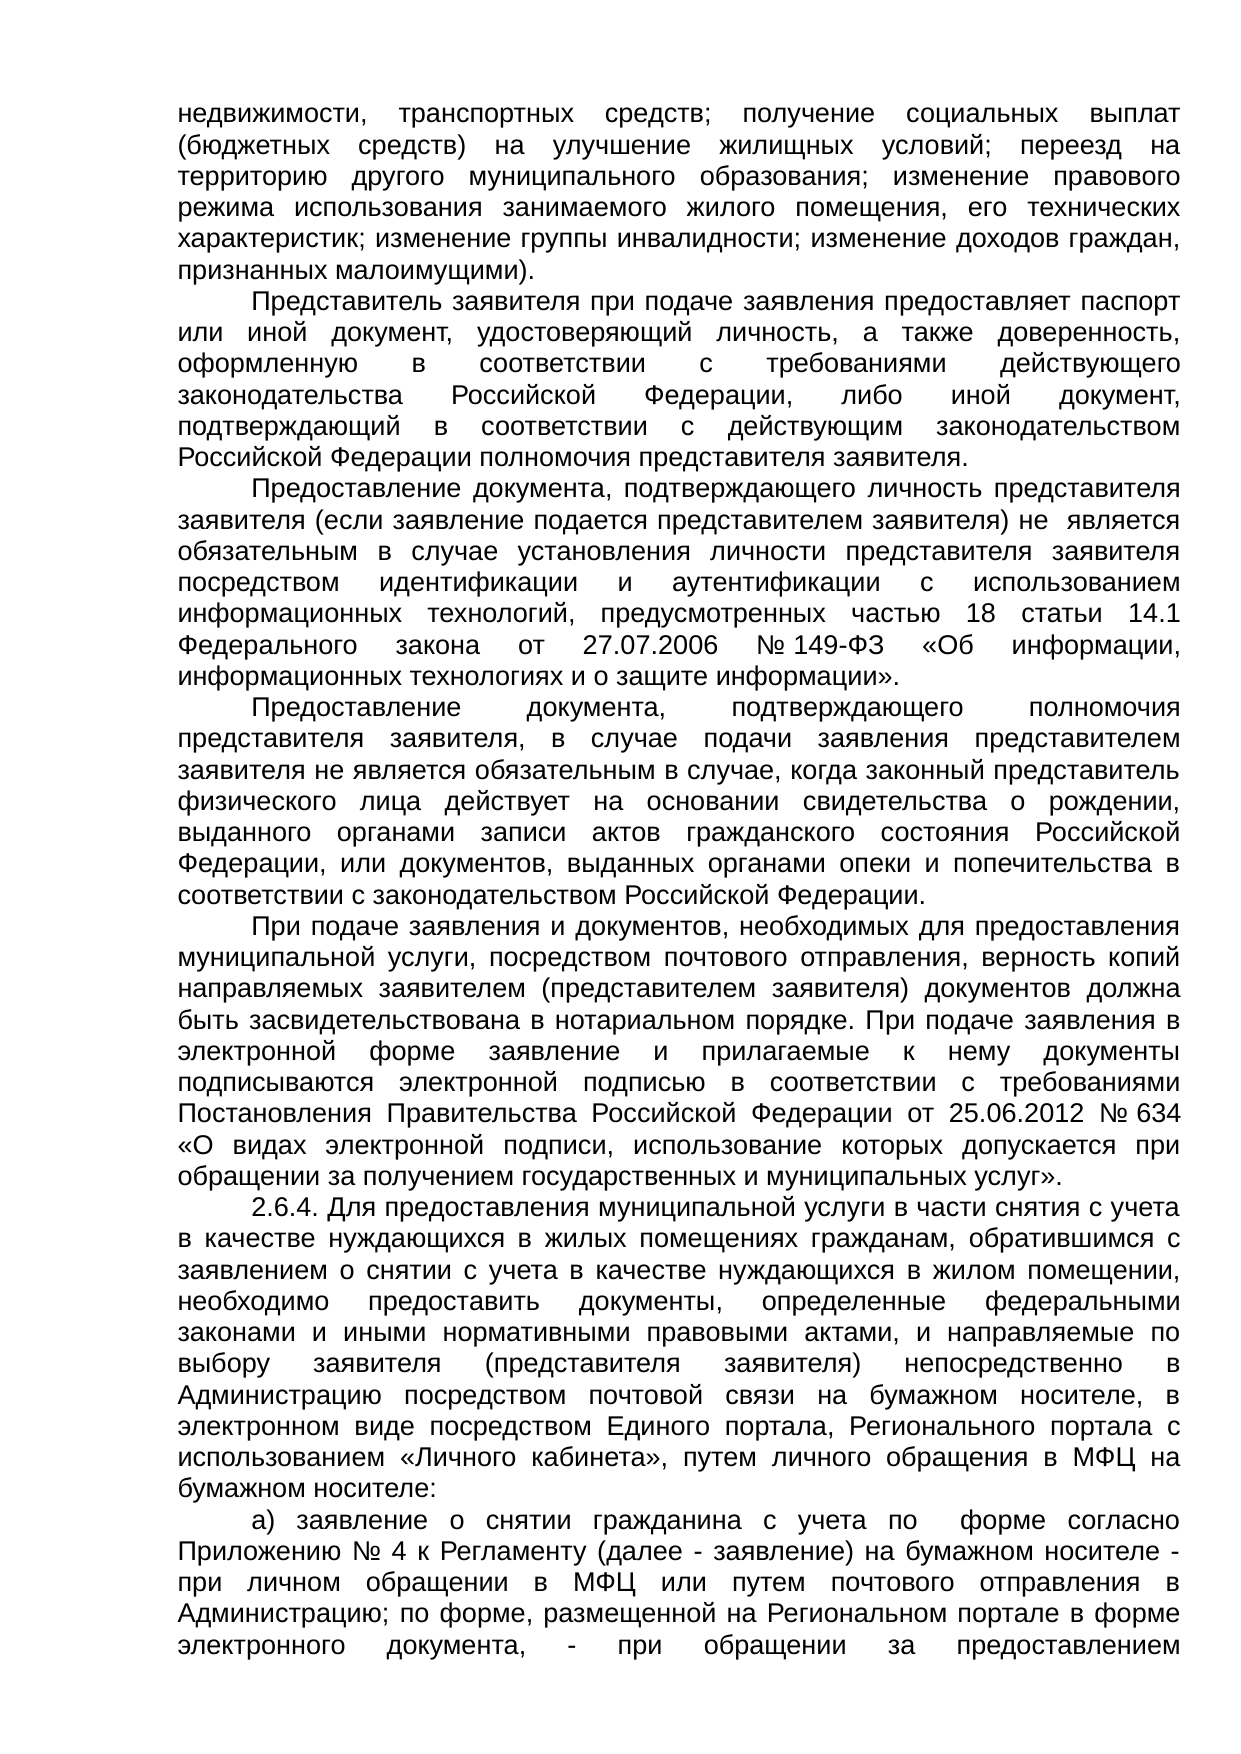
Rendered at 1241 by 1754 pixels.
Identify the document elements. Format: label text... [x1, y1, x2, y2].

text Предоставление документа, подтверждающего полномочия представителя заявителя, в случае подачи заявления представителем заявителя не является обязательным в случае, когда законный представитель физического лица действует на основании свидетельства о рождении, выданного органами записи актов гражданского состояния Российской Федерации, или документов, выданных органами опеки и попечительства в соответствии с законодательством Российской Федерации. [177, 691, 1181, 910]
text а) заявление о снятии гражданина с учета по форме согласно Приложению № 4 к Регламенту (далее - заявление) на бумажном носителе - при личном обращении в МФЦ или путем почтового отправления в Администрацию; по форме, размещенной на Региональном портале в форме электронного документа, - при обращении за предоставлением [177, 1504, 1181, 1660]
text Предоставление документа, подтверждающего личность представителя заявителя (если заявление подается представителем заявителя) не является обязательным в случае установления личности представителя заявителя посредством идентификации и аутентификации с использованием информационных технологий, предусмотренных частью 18 статьи 14.1 Федерального закона от 27.07.2006 № 149-ФЗ «Об информации, информационных технологиях и о защите информации». [177, 472, 1181, 691]
text Представитель заявителя при подаче заявления предоставляет паспорт или иной документ, удостоверяющий личность, а также доверенность, оформленную в соответствии с требованиями действующего законодательства Российской Федерации, либо иной документ, подтверждающий в соответствии с действующим законодательством Российской Федерации полномочия представителя заявителя. [177, 285, 1181, 472]
text 2.6.4. Для предоставления муниципальной услуги в части снятия с учета в качестве нуждающихся в жилых помещениях гражданам, обратившимся с заявлением о снятии с учета в качестве нуждающихся в жилом помещении, необходимо предоставить документы, определенные федеральными законами и иными нормативными правовыми актами, и направляемые по выбору заявителя (представителя заявителя) непосредственно в Администрацию посредством почтовой связи на бумажном носителе, в электронном виде посредством Единого портала, Регионального портала с использованием «Личного кабинета», путем личного обращения в МФЦ на бумажном носителе: [177, 1191, 1181, 1504]
text При подаче заявления и документов, необходимых для предоставления муниципальной услуги, посредством почтового отправления, верность копий направляемых заявителем (представителем заявителя) документов должна быть засвидетельствована в нотариальном порядке. При подаче заявления в электронной форме заявление и прилагаемые к нему документы подписываются электронной подписью в соответствии с требованиями Постановления Правительства Российской Федерации от 25.06.2012 № 634 «О видах электронной подписи, использование которых допускается при обращении за получением государственных и муниципальных услуг». [177, 910, 1181, 1191]
text недвижимости, транспортных средств; получение социальных выплат (бюджетных средств) на улучшение жилищных условий; переезд на территорию другого муниципального образования; изменение правового режима использования занимаемого жилого помещения, его технических характеристик; изменение группы инвалидности; изменение доходов граждан, признанных малоимущими). [177, 97, 1181, 285]
